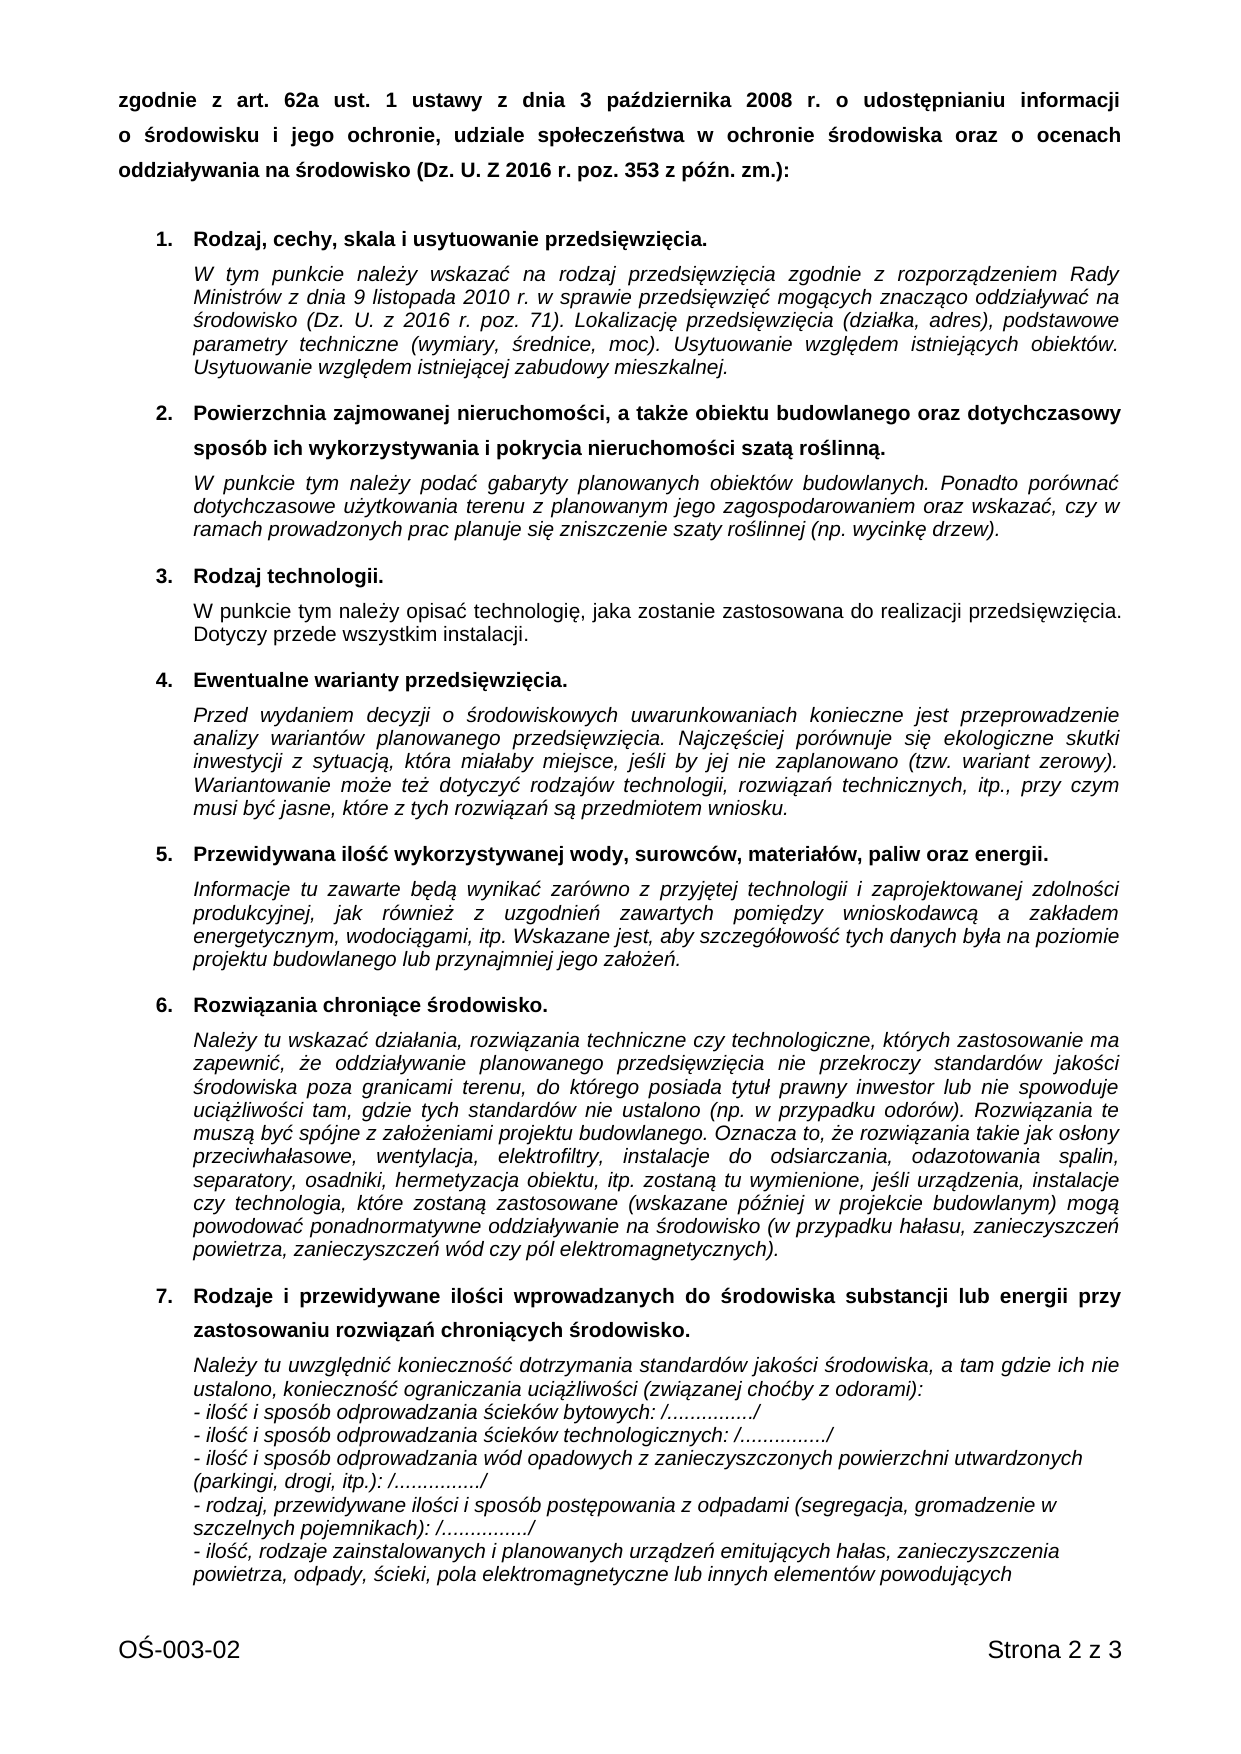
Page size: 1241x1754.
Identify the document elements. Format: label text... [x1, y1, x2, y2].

list - ilość, rodzaje zainstalowanych i planowanych urządzeń emitujących hałas, zanieczyszczenia powietrza, odpady, ścieki, pola elektromagnetyczne lub innych elementów powodujących [156, 1540, 1122, 1586]
list Przewidywana ilość wykorzystywanej wody, surowców, materiałów, paliw oraz energii. [156, 843, 1122, 866]
list Przed wydaniem decyzji o środowiskowych uwarunkowaniach konieczne jest przeprowadzenie analizy wariantów planowanego przedsięwzięcia. Najczęściej porównuje się ekologiczne skutki inwestycji z sytuacją, która miałaby miejsce, jeśli by jej nie zaplanowano (tzw. wariant zerowy). Wariantowanie może też dotyczyć rodzajów technologii, rozwiązań technicznych, itp., przy czym musi być jasne, które z tych rozwiązań są przedmiotem wniosku. [156, 704, 1122, 820]
list Rodzaj, cechy, skala i usytuowanie przedsięwzięcia. [156, 228, 1122, 251]
list Rozwiązania chroniące środowisko. [156, 994, 1122, 1017]
list - ilość i sposób odprowadzania wód opadowych z zanieczyszczonych powierzchni utwardzonych (parkingi, drogi, itp.): /.............../ [156, 1447, 1122, 1493]
list W punkcie tym należy opisać technologię, jaka zostanie zastosowana do realizacji przedsięwzięcia. Dotyczy przede wszystkim instalacji. [156, 599, 1122, 646]
list Rodzaj technologii. [156, 564, 1122, 588]
list Należy tu uwzględnić konieczność dotrzymania standardów jakości środowiska, a tam gdzie ich nie ustalono, konieczność ograniczania uciążliwości (związanej choćby z odorami): [156, 1354, 1122, 1400]
list Informacje tu zawarte będą wynikać zarówno z przyjętej technologii i zaprojektowanej zdolności produkcyjnej, jak również z uzgodnień zawartych pomiędzy wnioskodawcą a zakładem energetycznym, wodociągami, itp. Wskazane jest, aby szczegółowość tych danych była na poziomie projektu budowlanego lub przynajmniej jego założeń. [156, 878, 1122, 971]
list W tym punkcie należy wskazać na rodzaj przedsięwzięcia zgodnie z rozporządzeniem Rady Ministrów z dnia 9 listopada 2010 r. w sprawie przedsięwzięć mogących znacząco oddziaływać na środowisko (Dz. U. z 2016 r. poz. 71). Lokalizację przedsięwzięcia (działka, adres), podstawowe parametry techniczne (wymiary, średnice, moc). Usytuowanie względem istniejących obiektów. Usytuowanie względem istniejącej zabudowy mieszkalnej. [156, 262, 1122, 379]
list Powierzchnia zajmowanej nieruchomości, a także obiektu budowlanego oraz dotychczasowy sposób ich wykorzystywania i pokrycia nieruchomości szatą roślinną. [156, 402, 1122, 460]
text zgodnie z art. 62a ust. 1 ustawy z dnia 3 października 2008 r. o udostępnianiu informacji o środowisku i jego ochronie, udziale społeczeństwa w ochronie środowiska oraz o ocenach oddziaływania na środowisko (Dz. U. Z 2016 r. poz. 353 z późn. zm.): [118, 88, 1122, 181]
list Rodzaje i przewidywane ilości wprowadzanych do środowiska substancji lub energii przy zastosowaniu rozwiązań chroniących środowisko. [156, 1284, 1122, 1342]
list - ilość i sposób odprowadzania ścieków bytowych: /.............../ [156, 1400, 1122, 1423]
list Należy tu wskazać działania, rozwiązania techniczne czy technologiczne, których zastosowanie ma zapewnić, że oddziaływanie planowanego przedsięwzięcia nie przekroczy standardów jakości środowiska poza granicami terenu, do którego posiada tytuł prawny inwestor lub nie spowoduje uciążliwości tam, gdzie tych standardów nie ustalono (np. w przypadku odorów). Rozwiązania te muszą być spójne z założeniami projektu budowlanego. Oznacza to, że rozwiązania takie jak osłony przeciwhałasowe, wentylacja, elektrofiltry, instalacje do odsiarczania, odazotowania spalin, separatory, osadniki, hermetyzacja obiektu, itp. zostaną tu wymienione, jeśli urządzenia, instalacje czy technologia, które zostaną zastosowane (wskazane później w projekcie budowlanym) mogą powodować ponadnormatywne oddziaływanie na środowisko (w przypadku hałasu, zanieczyszczeń powietrza, zanieczyszczeń wód czy pól elektromagnetycznych). [156, 1029, 1122, 1261]
list - ilość i sposób odprowadzania ścieków technologicznych: /.............../ [156, 1423, 1122, 1447]
list Ewentualne warianty przedsięwzięcia. [156, 669, 1122, 692]
list W punkcie tym należy podać gabaryty planowanych obiektów budowlanych. Ponadto porównać dotychczasowe użytkowania terenu z planowanym jego zagospodarowaniem oraz wskazać, czy w ramach prowadzonych prac planuje się zniszczenie szaty roślinnej (np. wycinkę drzew). [156, 471, 1122, 541]
list - rodzaj, przewidywane ilości i sposób postępowania z odpadami (segregacja, gromadzenie w szczelnych pojemnikach): /.............../ [156, 1493, 1122, 1540]
